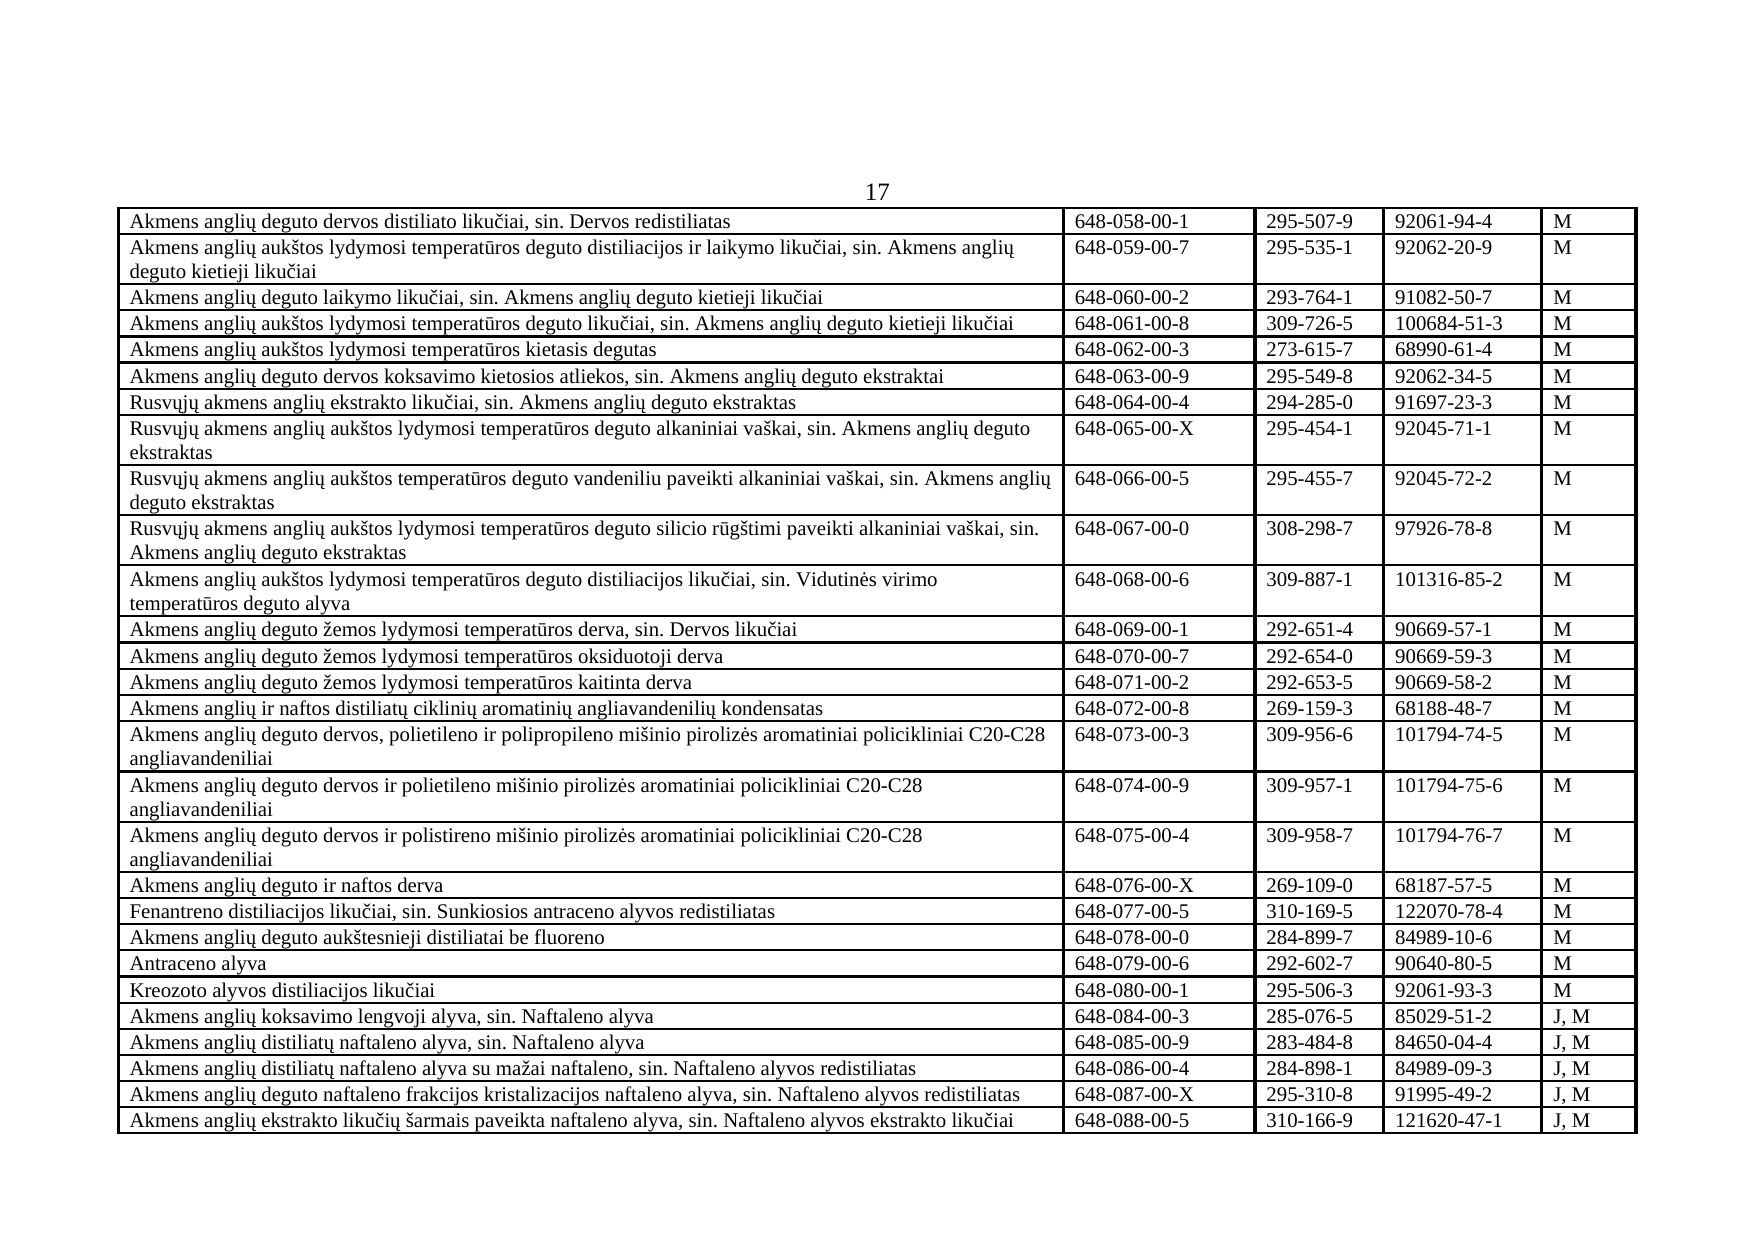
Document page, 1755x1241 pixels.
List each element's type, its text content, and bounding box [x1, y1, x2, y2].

table_cell M [1543, 466, 1634, 514]
table_cell 92062-20-9 [1385, 235, 1540, 283]
table_cell 90669-59-3 [1385, 644, 1540, 668]
table_cell Akmens anglių koksavimo lengvoji alyva, sin. Naftaleno alyva [120, 1004, 1062, 1028]
table_cell 648-061-00-8 [1065, 311, 1253, 335]
table_cell 648-069-00-1 [1065, 617, 1253, 641]
table_cell J, M [1543, 1056, 1634, 1080]
table_cell M [1543, 773, 1634, 821]
table_cell 648-073-00-3 [1065, 722, 1253, 770]
table_cell M [1543, 209, 1634, 233]
table_cell 92062-34-5 [1385, 364, 1540, 388]
table_cell Akmens anglių deguto žemos lydymosi temperatūros kaitinta derva [120, 670, 1062, 694]
table_cell M [1543, 978, 1634, 1002]
table_cell 648-065-00-X [1065, 416, 1253, 464]
table_cell Akmens anglių deguto dervos koksavimo kietosios atliekos, sin. Akmens anglių deguto ekstraktai [120, 364, 1062, 388]
table_cell 292-653-5 [1257, 670, 1382, 694]
table_cell 90669-58-2 [1385, 670, 1540, 694]
table_cell M [1543, 823, 1634, 871]
table_cell J, M [1543, 1030, 1634, 1054]
table_cell 648-087-00-X [1065, 1082, 1253, 1106]
table_cell 648-075-00-4 [1065, 823, 1253, 871]
table_cell 100684-51-3 [1385, 311, 1540, 335]
table_cell Akmens anglių deguto ir naftos derva [120, 873, 1062, 897]
table_cell M [1543, 566, 1634, 614]
table_cell Rusvųjų akmens anglių ekstrakto likučiai, sin. Akmens anglių deguto ekstraktas [120, 390, 1062, 414]
table_cell 92045-71-1 [1385, 416, 1540, 464]
table_cell 648-076-00-X [1065, 873, 1253, 897]
table_cell 648-084-00-3 [1065, 1004, 1253, 1028]
table_cell 648-078-00-0 [1065, 925, 1253, 949]
table_cell 648-074-00-9 [1065, 773, 1253, 821]
table_cell 90640-80-5 [1385, 951, 1540, 975]
table_cell 310-169-5 [1257, 899, 1382, 923]
table_cell M [1543, 696, 1634, 720]
table_cell 295-507-9 [1257, 209, 1382, 233]
table_cell 295-454-1 [1257, 416, 1382, 464]
table_cell 283-484-8 [1257, 1030, 1382, 1054]
table_cell M [1543, 925, 1634, 949]
table_cell M [1543, 416, 1634, 464]
table_cell 295-549-8 [1257, 364, 1382, 388]
table_cell Akmens anglių ir naftos distiliatų ciklinių aromatinių angliavandenilių kondensatas [120, 696, 1062, 720]
table_cell 292-602-7 [1257, 951, 1382, 975]
table_cell M [1543, 644, 1634, 668]
table_cell 648-079-00-6 [1065, 951, 1253, 975]
table_cell 648-086-00-4 [1065, 1056, 1253, 1080]
table_cell M [1543, 516, 1634, 564]
table_cell M [1543, 285, 1634, 309]
table_cell 309-726-5 [1257, 311, 1382, 335]
table_cell Rusvųjų akmens anglių aukštos temperatūros deguto vandeniliu paveikti alkaniniai vaškai, sin. Akmens anglių deguto ekstraktas [120, 466, 1062, 514]
table_cell 85029-51-2 [1385, 1004, 1540, 1028]
table_cell 92061-94-4 [1385, 209, 1540, 233]
table_cell 292-654-0 [1257, 644, 1382, 668]
table_cell 292-651-4 [1257, 617, 1382, 641]
table_cell 68188-48-7 [1385, 696, 1540, 720]
table_cell Akmens anglių deguto naftaleno frakcijos kristalizacijos naftaleno alyva, sin. Naftaleno alyvos redistiliatas [120, 1082, 1062, 1106]
table_cell 101316-85-2 [1385, 566, 1540, 614]
table_cell Akmens anglių aukštos lydymosi temperatūros deguto distiliacijos ir laikymo likučiai, sin. Akmens anglių deguto kietieji likučiai [120, 235, 1062, 283]
table_cell 310-166-9 [1257, 1108, 1382, 1132]
table_cell Akmens anglių distiliatų naftaleno alyva, sin. Naftaleno alyva [120, 1030, 1062, 1054]
table_cell 91995-49-2 [1385, 1082, 1540, 1106]
table_cell Akmens anglių aukštos lydymosi temperatūros deguto likučiai, sin. Akmens anglių deguto kietieji likučiai [120, 311, 1062, 335]
table_cell 308-298-7 [1257, 516, 1382, 564]
table_cell M [1543, 617, 1634, 641]
table_cell 284-899-7 [1257, 925, 1382, 949]
table_cell 648-066-00-5 [1065, 466, 1253, 514]
table_cell J, M [1543, 1082, 1634, 1106]
table_cell 309-957-1 [1257, 773, 1382, 821]
table_cell 295-506-3 [1257, 978, 1382, 1002]
table_cell Fenantreno distiliacijos likučiai, sin. Sunkiosios antraceno alyvos redistiliatas [120, 899, 1062, 923]
table_cell 648-072-00-8 [1065, 696, 1253, 720]
table_cell Akmens anglių deguto dervos distiliato likučiai, sin. Dervos redistiliatas [120, 209, 1062, 233]
table_cell M [1543, 722, 1634, 770]
table_cell 648-067-00-0 [1065, 516, 1253, 564]
table_cell 648-058-00-1 [1065, 209, 1253, 233]
table_cell 295-310-8 [1257, 1082, 1382, 1106]
table_cell M [1543, 338, 1634, 361]
table_cell 97926-78-8 [1385, 516, 1540, 564]
table_cell Rusvųjų akmens anglių aukštos lydymosi temperatūros deguto silicio rūgštimi paveikti alkaniniai vaškai, sin. Akmens anglių deguto ekstraktas [120, 516, 1062, 564]
table_cell 309-887-1 [1257, 566, 1382, 614]
table_cell 101794-75-6 [1385, 773, 1540, 821]
table_cell 284-898-1 [1257, 1056, 1382, 1080]
table_cell 122070-78-4 [1385, 899, 1540, 923]
table_cell 84650-04-4 [1385, 1030, 1540, 1054]
table_cell 92061-93-3 [1385, 978, 1540, 1002]
table_cell 90669-57-1 [1385, 617, 1540, 641]
table_cell M [1543, 670, 1634, 694]
table_cell 293-764-1 [1257, 285, 1382, 309]
table_cell M [1543, 873, 1634, 897]
table_cell 101794-76-7 [1385, 823, 1540, 871]
table_cell 309-956-6 [1257, 722, 1382, 770]
table_cell 285-076-5 [1257, 1004, 1382, 1028]
table_cell Akmens anglių deguto dervos ir polietileno mišinio pirolizės aromatiniai policikliniai C20-C28 angliavandeniliai [120, 773, 1062, 821]
table_cell 273-615-7 [1257, 338, 1382, 361]
table_cell 295-535-1 [1257, 235, 1382, 283]
table_cell Akmens anglių deguto dervos ir polistireno mišinio pirolizės aromatiniai policikliniai C20-C28 angliavandeniliai [120, 823, 1062, 871]
table_cell J, M [1543, 1108, 1634, 1132]
table_cell 92045-72-2 [1385, 466, 1540, 514]
table_cell 648-068-00-6 [1065, 566, 1253, 614]
table_cell 648-077-00-5 [1065, 899, 1253, 923]
table_cell 648-059-00-7 [1065, 235, 1253, 283]
table_cell Akmens anglių deguto žemos lydymosi temperatūros oksiduotoji derva [120, 644, 1062, 668]
table_cell 269-159-3 [1257, 696, 1382, 720]
table_cell 68990-61-4 [1385, 338, 1540, 361]
table_cell 648-060-00-2 [1065, 285, 1253, 309]
table_cell Antraceno alyva [120, 951, 1062, 975]
table_cell 648-063-00-9 [1065, 364, 1253, 388]
table_cell 648-080-00-1 [1065, 978, 1253, 1002]
table_cell 68187-57-5 [1385, 873, 1540, 897]
table_cell M [1543, 311, 1634, 335]
table_cell 648-085-00-9 [1065, 1030, 1253, 1054]
table_cell 84989-10-6 [1385, 925, 1540, 949]
table_cell 295-455-7 [1257, 466, 1382, 514]
table_cell M [1543, 951, 1634, 975]
table_cell 648-070-00-7 [1065, 644, 1253, 668]
table_cell M [1543, 364, 1634, 388]
table_cell Akmens anglių aukštos lydymosi temperatūros kietasis degutas [120, 338, 1062, 361]
table_cell Akmens anglių distiliatų naftaleno alyva su mažai naftaleno, sin. Naftaleno alyvos redistiliatas [120, 1056, 1062, 1080]
table_cell 648-071-00-2 [1065, 670, 1253, 694]
table_cell 648-062-00-3 [1065, 338, 1253, 361]
table_cell Kreozoto alyvos distiliacijos likučiai [120, 978, 1062, 1002]
table_cell 648-064-00-4 [1065, 390, 1253, 414]
table_cell Akmens anglių ekstrakto likučių šarmais paveikta naftaleno alyva, sin. Naftaleno alyvos ekstrakto likučiai [120, 1108, 1062, 1132]
table_cell 269-109-0 [1257, 873, 1382, 897]
table_cell M [1543, 235, 1634, 283]
table_cell Akmens anglių aukštos lydymosi temperatūros deguto distiliacijos likučiai, sin. Vidutinės virimo temperatūros deguto alyva [120, 566, 1062, 614]
table_cell 84989-09-3 [1385, 1056, 1540, 1080]
table_cell M [1543, 899, 1634, 923]
table_cell Akmens anglių deguto aukštesnieji distiliatai be fluoreno [120, 925, 1062, 949]
table_cell Akmens anglių deguto dervos, polietileno ir polipropileno mišinio pirolizės aromatiniai policikliniai C20-C28 angliavandeniliai [120, 722, 1062, 770]
table_cell 648-088-00-5 [1065, 1108, 1253, 1132]
table_cell 309-958-7 [1257, 823, 1382, 871]
table_cell 101794-74-5 [1385, 722, 1540, 770]
table_cell Akmens anglių deguto žemos lydymosi temperatūros derva, sin. Dervos likučiai [120, 617, 1062, 641]
table_cell 294-285-0 [1257, 390, 1382, 414]
table_cell J, M [1543, 1004, 1634, 1028]
table_cell M [1543, 390, 1634, 414]
table_cell 91697-23-3 [1385, 390, 1540, 414]
table_cell 121620-47-1 [1385, 1108, 1540, 1132]
table_cell 91082-50-7 [1385, 285, 1540, 309]
table_cell Rusvųjų akmens anglių aukštos lydymosi temperatūros deguto alkaniniai vaškai, sin. Akmens anglių deguto ekstraktas [120, 416, 1062, 464]
table_cell Akmens anglių deguto laikymo likučiai, sin. Akmens anglių deguto kietieji likučiai [120, 285, 1062, 309]
